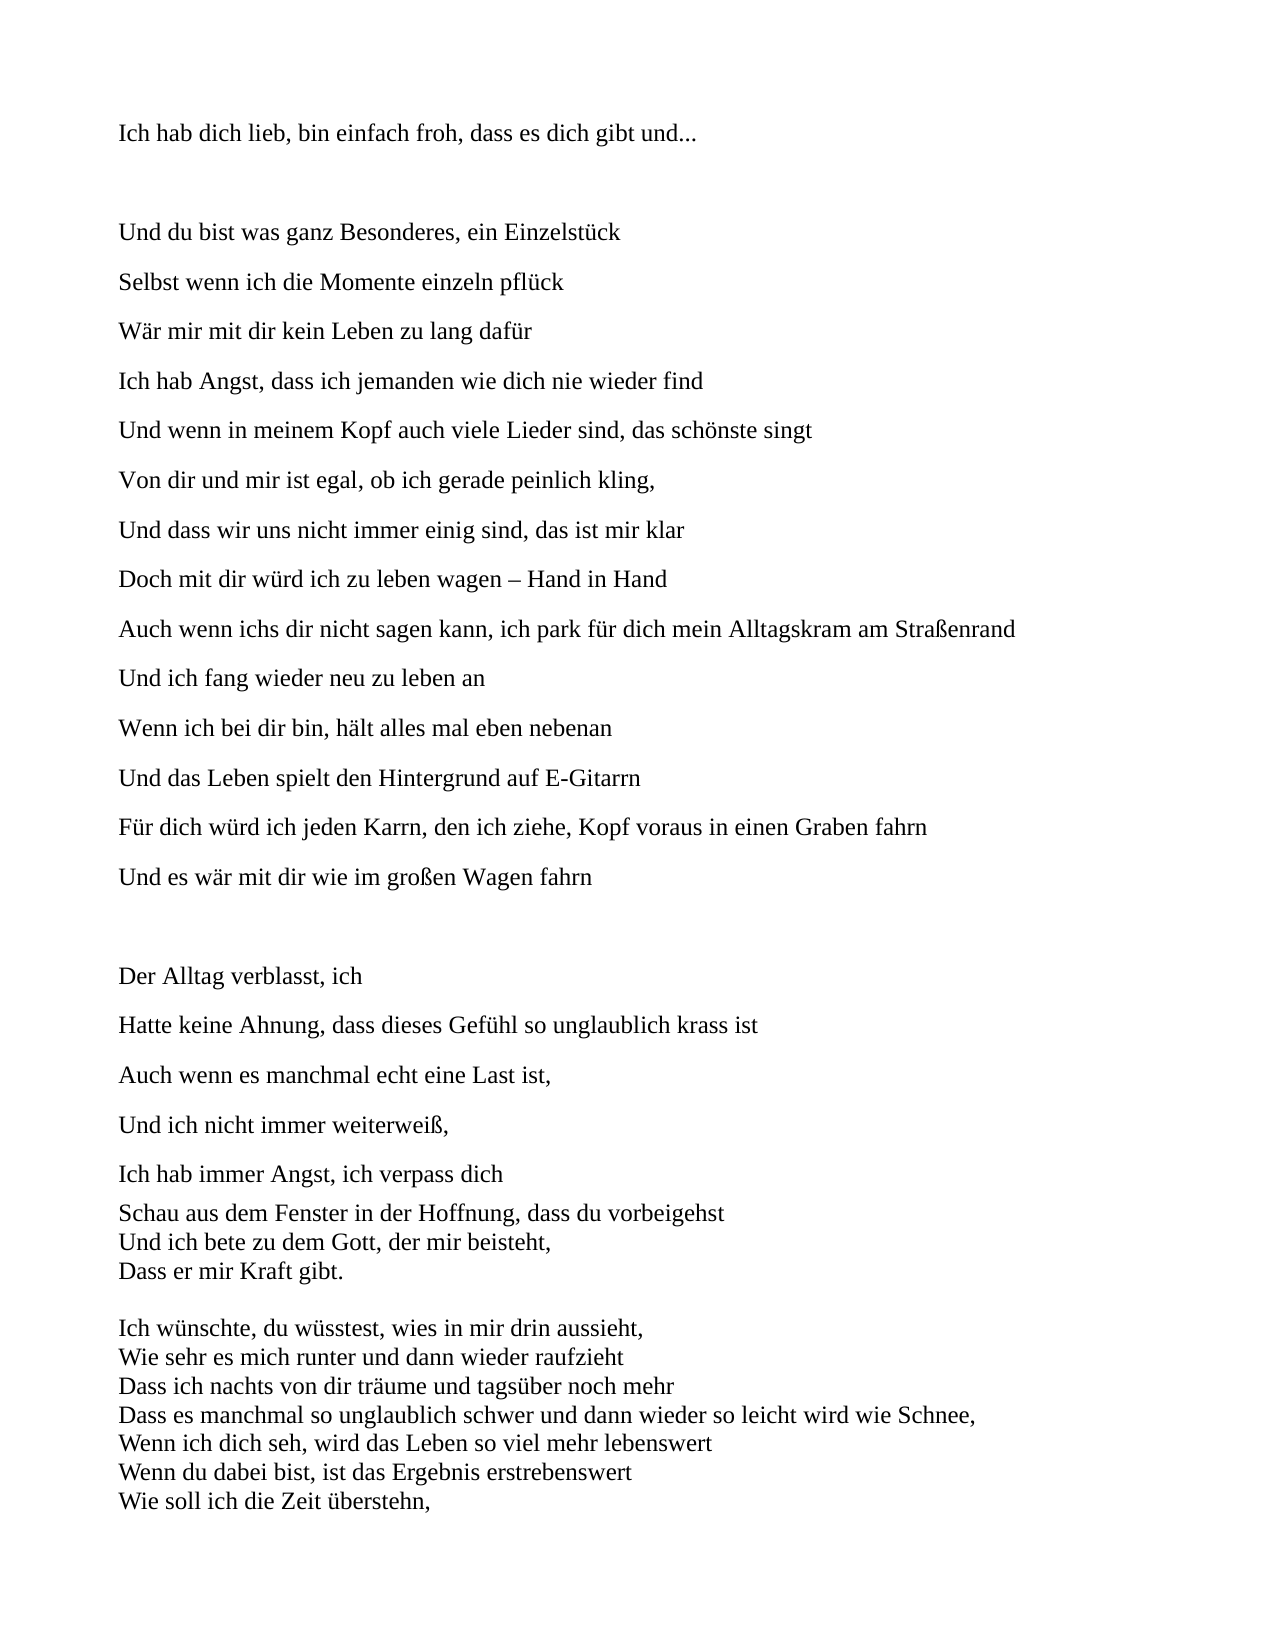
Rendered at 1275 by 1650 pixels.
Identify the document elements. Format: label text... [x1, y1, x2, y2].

text Für dich würd ich jeden Karrn, den ich ziehe, Kopf voraus in einen Graben fahrn [118, 812, 1157, 841]
text Und du bist was ganz Besonderes, ein Einzelstück [118, 217, 1157, 246]
text Dass ich nachts von dir träume und tagsüber noch mehr [118, 1371, 1157, 1400]
text Schau aus dem Fenster in der Hoffnung, dass du vorbeigehst [118, 1198, 1157, 1227]
text Ich wünschte, du wüsstest, wies in mir drin aussieht, [118, 1313, 1157, 1342]
text Und das Leben spielt den Hintergrund auf E-Gitarrn [118, 763, 1157, 791]
text Wenn ich dich seh, wird das Leben so viel mehr lebenswert [118, 1428, 1157, 1457]
text Der Alltag verblasst, ich [118, 961, 1157, 990]
text Ich hab immer Angst, ich verpass dich [118, 1159, 1157, 1188]
text Und wenn in meinem Kopf auch viele Lieder sind, das schönste singt [118, 416, 1157, 444]
text Auch wenn es manchmal echt eine Last ist, [118, 1060, 1157, 1089]
text Selbst wenn ich die Momente einzeln pflück [118, 267, 1157, 296]
text Wie soll ich die Zeit überstehn, [118, 1486, 1157, 1515]
text Dass er mir Kraft gibt. [118, 1256, 1157, 1285]
text Und dass wir uns nicht immer einig sind, das ist mir klar [118, 515, 1157, 543]
text Und es wär mit dir wie im großen Wagen fahrn [118, 862, 1157, 891]
text Von dir und mir ist egal, ob ich gerade peinlich kling, [118, 465, 1157, 494]
text Dass es manchmal so unglaublich schwer und dann wieder so leicht wird wie Schnee, [118, 1400, 1157, 1428]
text Ich hab Angst, dass ich jemanden wie dich nie wieder find [118, 366, 1157, 395]
text Und ich bete zu dem Gott, der mir beisteht, [118, 1227, 1157, 1256]
text Hatte keine Ahnung, dass dieses Gefühl so unglaublich krass ist [118, 1011, 1157, 1039]
text Und ich nicht immer weiterweiß, [118, 1110, 1157, 1138]
text Wie sehr es mich runter und dann wieder raufzieht [118, 1342, 1157, 1371]
text Wär mir mit dir kein Leben zu lang dafür [118, 316, 1157, 345]
text Ich hab dich lieb, bin einfach froh, dass es dich gibt und... [118, 118, 1157, 147]
text Wenn du dabei bist, ist das Ergebnis erstrebenswert [118, 1457, 1157, 1486]
text Auch wenn ichs dir nicht sagen kann, ich park für dich mein Alltagskram am Straßenrand [118, 614, 1157, 643]
text Doch mit dir würd ich zu leben wagen – Hand in Hand [118, 564, 1157, 593]
text Wenn ich bei dir bin, hält alles mal eben nebenan [118, 713, 1157, 742]
text Und ich fang wieder neu zu leben an [118, 663, 1157, 692]
